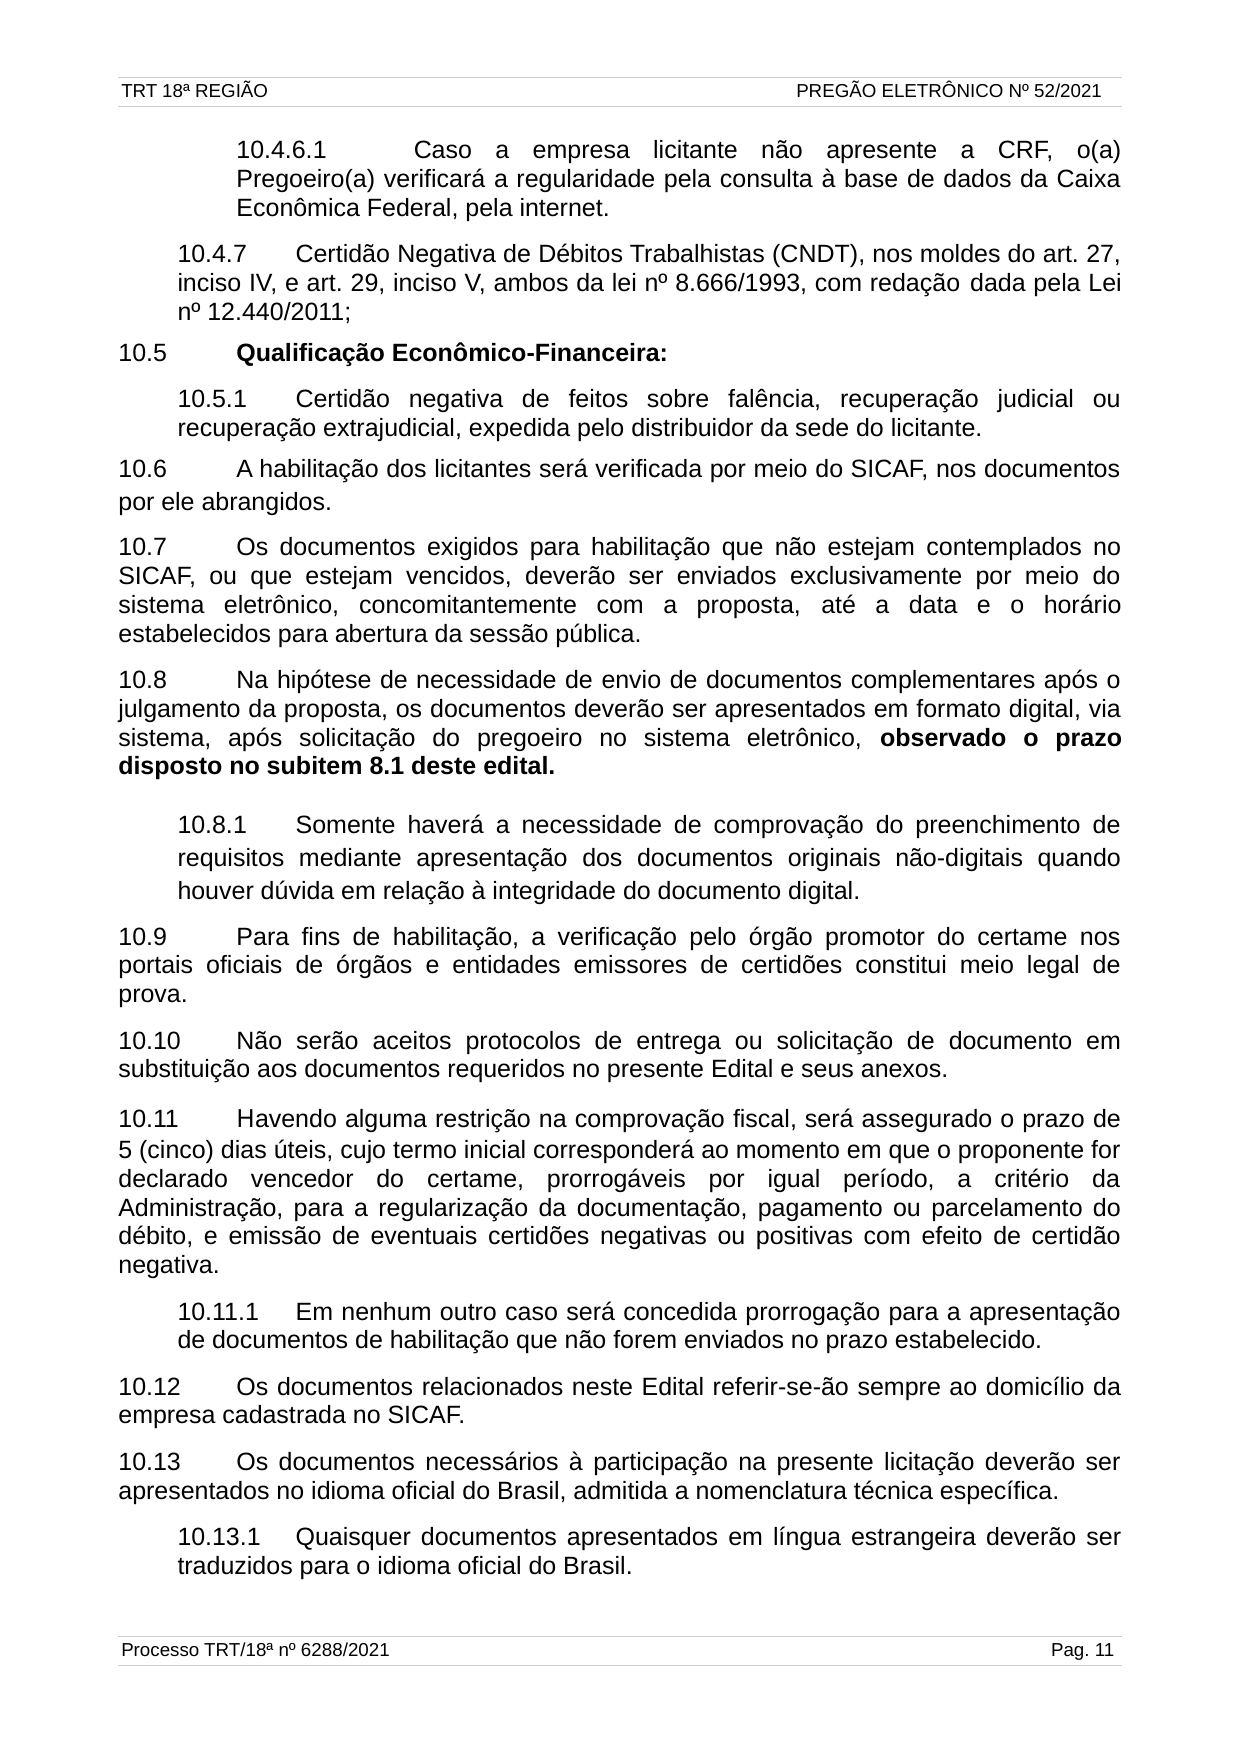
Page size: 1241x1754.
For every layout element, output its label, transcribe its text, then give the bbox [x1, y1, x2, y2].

text 10.11.1 Em nenhum outro caso será concedida prorrogação para a apresentação de documentos de habilitação que não forem enviados no prazo estabelecido. [177, 1296, 1122, 1354]
list 10.6 A habilitação dos licitantes será verificada por meio do SICAF, nos documentos por ele abrangidos. [118, 454, 1122, 516]
list 10.4.7 Certidão Negativa de Débitos Trabalhistas (CNDT), nos moldes do art. 27, inciso IV, e art. 29, inciso V, ambos da lei nº 8.666/1993, com redação dada pela Lei nº 12.440/2011; [177, 239, 1122, 326]
text 10.12 Os documentos relacionados neste Edital referir-se-ão sempre ao domicílio da empresa cadastrada no SICAF. [118, 1372, 1122, 1429]
text 10.5.1 Certidão negativa de feitos sobre falência, recuperação judicial ou recuperação extrajudicial, expedida pelo distribuidor da sede do licitante. [177, 384, 1122, 441]
text 10.8 Na hipótese de necessidade de envio de documentos complementares após o julgamento da proposta, os documentos deverão ser apresentados em formato digital, via sistema, após solicitação do pregoeiro no sistema eletrônico, observado o prazo disposto no subitem 8.1 deste edital. [118, 665, 1122, 780]
text 10.11 Havendo alguma restrição na comprovação fiscal, será assegurado o prazo de 5 (cinco) dias úteis, cujo termo inicial corresponderá ao momento em que o proponente for declarado vencedor do certame, prorrogáveis por igual período, a critério da Administração, para a regularização da documentação, pagamento ou parcelamento do débito, e emissão de eventuais certidões negativas ou positivas com efeito de certidão negativa. [118, 1101, 1122, 1279]
text 10.10 Não serão aceitos protocolos de entrega ou solicitação de documento em substituição aos documentos requeridos no presente Edital e seus anexos. [118, 1026, 1122, 1083]
text 10.9 Para fins de habilitação, a verificação pelo órgão promotor do certame nos portais oficiais de órgãos e entidades emissores de certidões constitui meio legal de prova. [118, 922, 1122, 1008]
text 10.13.1 Quaisquer documentos apresentados em língua estrangeira deverão ser traduzidos para o idioma oficial do Brasil. [177, 1522, 1122, 1579]
text 10.5 Qualificação Econômico-Financeira: [118, 338, 1122, 367]
text 10.13 Os documentos necessários à participação na presente licitação deverão ser apresentados no idioma oficial do Brasil, admitida a nomenclatura técnica específica. [118, 1447, 1122, 1504]
list 10.8.1 Somente haverá a necessidade de comprovação do preenchimento de requisitos mediante apresentação dos documentos originais não-digitais quando houver dúvida em relação à integridade do documento digital. [177, 810, 1122, 905]
text 10.4.6.1 Caso a empresa licitante não apresente a CRF, o(a) Pregoeiro(a) verificará a regularidade pela consulta à base de dados da Caixa Econômica Federal, pela internet. [236, 136, 1122, 222]
text 10.7 Os documentos exigidos para habilitação que não estejam contemplados no SICAF, ou que estejam vencidos, deverão ser enviados exclusivamente por meio do sistema eletrônico, concomitantemente com a proposta, até a data e o horário estabelecidos para abertura da sessão pública. [118, 532, 1122, 647]
